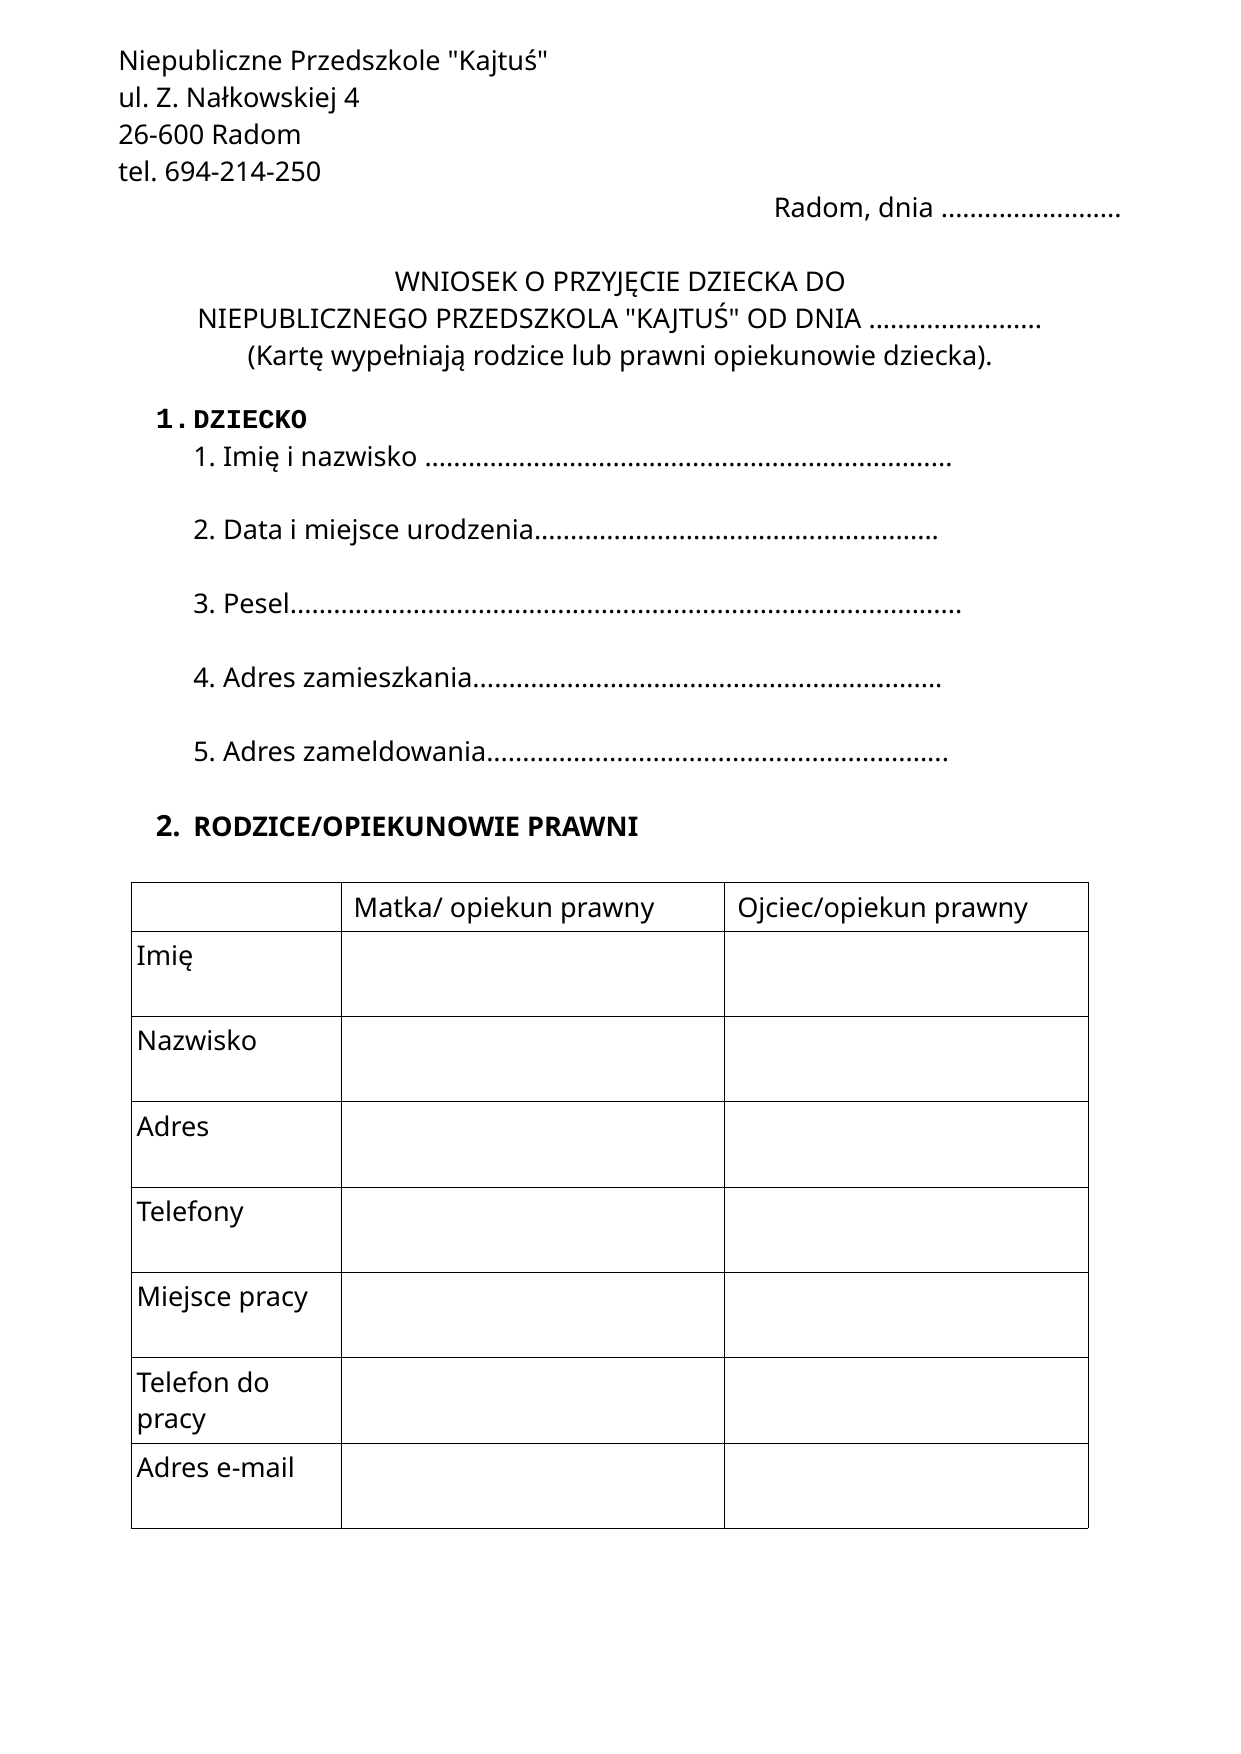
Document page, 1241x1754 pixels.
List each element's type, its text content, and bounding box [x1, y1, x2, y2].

table_cell [725, 1444, 1088, 1528]
text tel. 694-214-250 [118, 152, 1122, 189]
list 3. Pesel............................................................................................. [156, 584, 1122, 621]
text ul. Z. Nałkowskiej 4 [118, 78, 1122, 115]
table_cell [342, 1444, 724, 1528]
text 26-600 Radom [118, 115, 1122, 152]
table_header Matka/ opiekun prawny [342, 883, 724, 931]
table_cell [725, 932, 1088, 1016]
text Niepubliczne Przedszkole "Kajtuś" [118, 41, 1122, 78]
table_cell [725, 1017, 1088, 1101]
table_cell [725, 1273, 1088, 1357]
list 5. Adres zameldowania................................................................ [156, 732, 1122, 769]
table_cell [342, 1017, 724, 1101]
table_header Ojciec/opiekun prawny [725, 883, 1088, 931]
table_cell Miejsce pracy [132, 1273, 341, 1357]
table_header [132, 883, 341, 931]
list 2. Data i miejsce urodzenia........................................................ [156, 511, 1122, 548]
table_cell [342, 932, 724, 1016]
text WNIOSEK O PRZYJĘCIE DZIECKA DO [118, 263, 1122, 299]
table_cell Nazwisko [132, 1017, 341, 1101]
text Radom, dnia ......................... [118, 189, 1122, 226]
text NIEPUBLICZNEGO PRZEDSZKOLA "KAJTUŚ" OD DNIA ........................ [118, 299, 1122, 336]
list DZIECKO [156, 404, 1122, 437]
table_cell [725, 1188, 1088, 1272]
table_cell Imię [132, 932, 341, 1016]
table_cell Telefon do pracy [132, 1358, 341, 1443]
table_cell [342, 1102, 724, 1187]
table_cell Telefony [132, 1188, 341, 1272]
table_cell Adres [132, 1102, 341, 1187]
table_cell [342, 1273, 724, 1357]
table_cell [342, 1358, 724, 1443]
table_cell [342, 1188, 724, 1272]
table_cell [725, 1358, 1088, 1443]
table_cell Adres e-mail [132, 1444, 341, 1528]
text (Kartę wypełniają rodzice lub prawni opiekunowie dziecka). [118, 336, 1122, 373]
list RODZICE/OPIEKUNOWIE PRAWNI [156, 806, 1122, 845]
table_cell [725, 1102, 1088, 1187]
list 4. Adres zamieszkania................................................................. [156, 658, 1122, 695]
list 1. Imię i nazwisko ......................................................................... [156, 437, 1122, 474]
